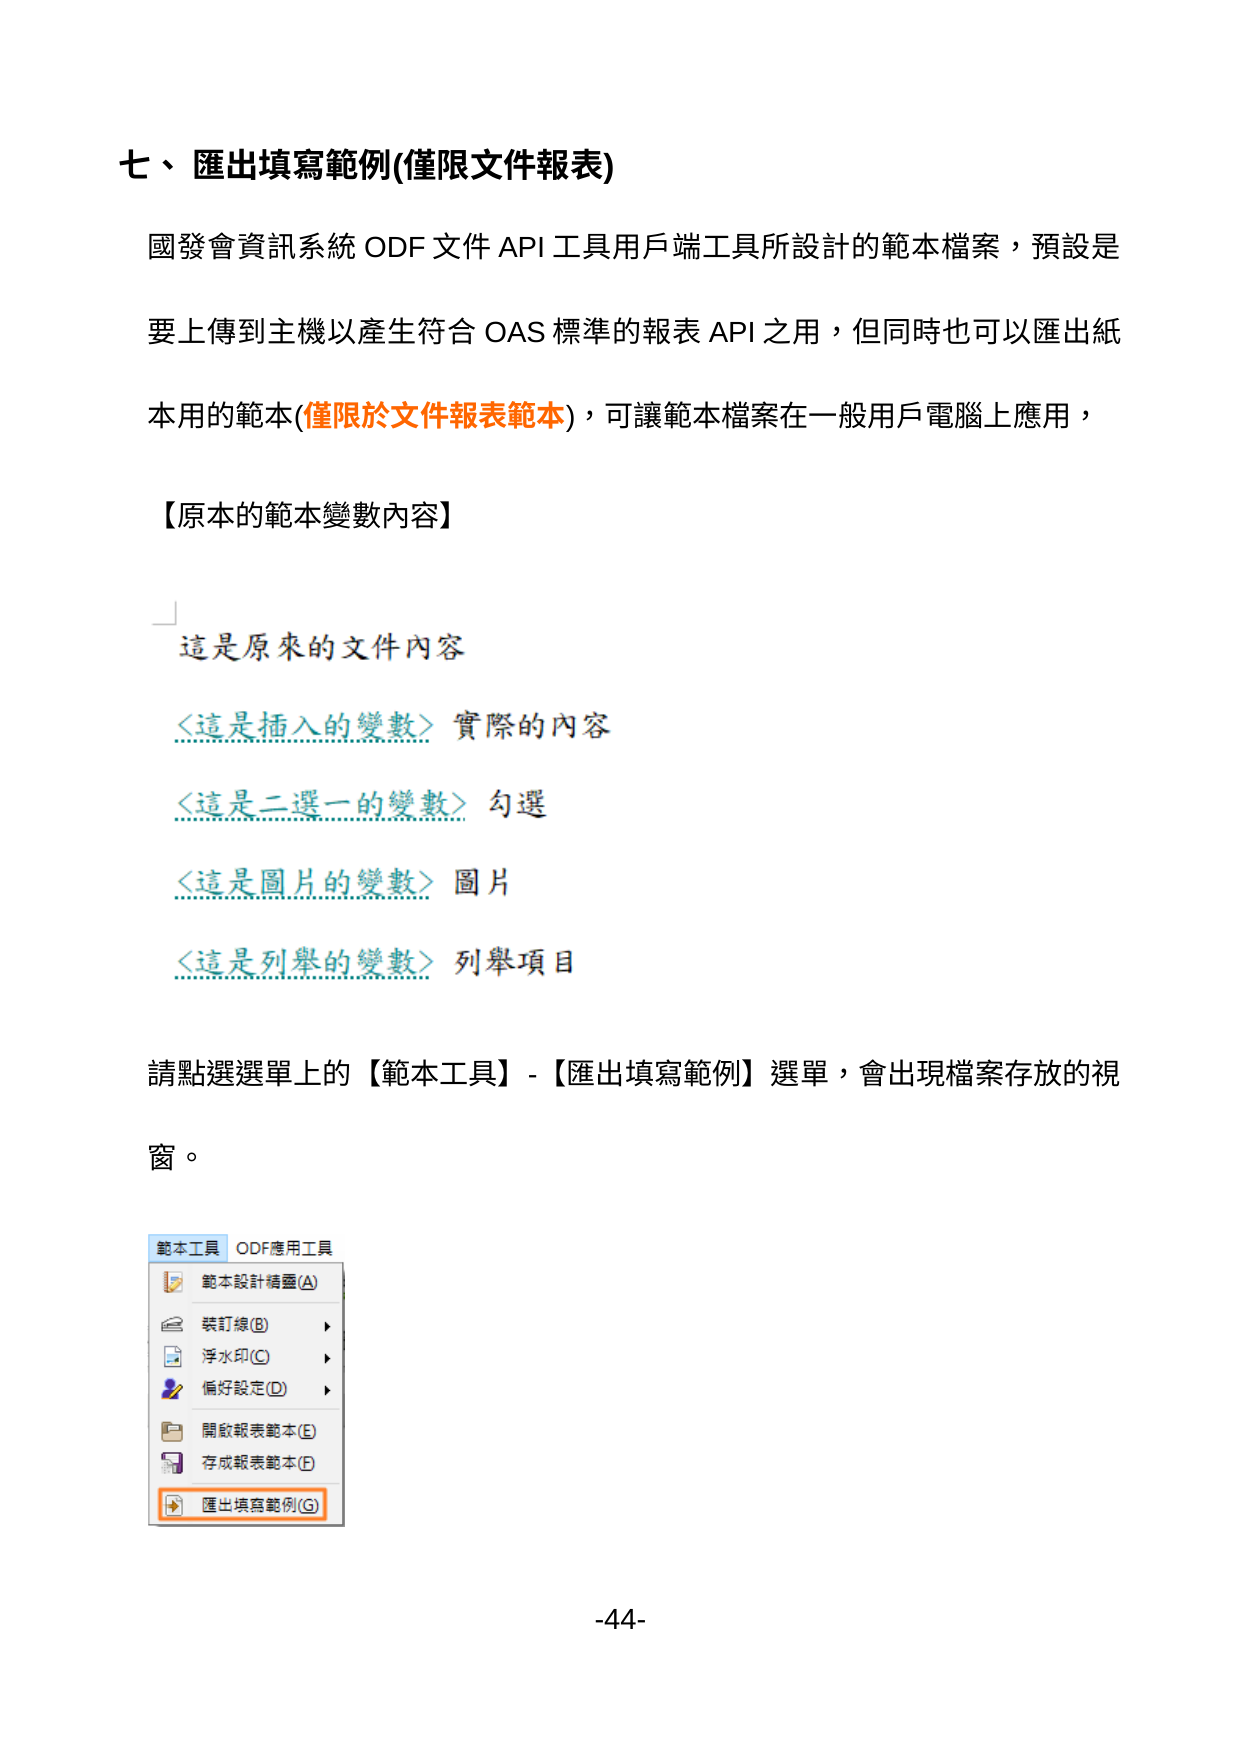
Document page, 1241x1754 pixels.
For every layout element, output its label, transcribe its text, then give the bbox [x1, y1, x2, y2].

text 請點選選單上的【範本工具】-【匯出填寫範例】選單，會出現檔案存放的視窗。 [148, 1050, 1122, 1177]
picture [147, 591, 650, 1003]
text 【原本的範本變數內容】 [148, 492, 1122, 534]
subtitle 匯出填寫範例(僅限文件報表) [118, 139, 1122, 187]
picture [147, 1234, 345, 1527]
text 國發會資訊系統ODF文件API工具用戶端工具所設計的範本檔案，預設是要上傳到主機以產生符合OAS標準的報表API之用，但同時也可以匯出紙本用的範本(僅限於文件報表範本)，可讓範本檔案在一般用戶電腦上應用， [148, 224, 1122, 435]
